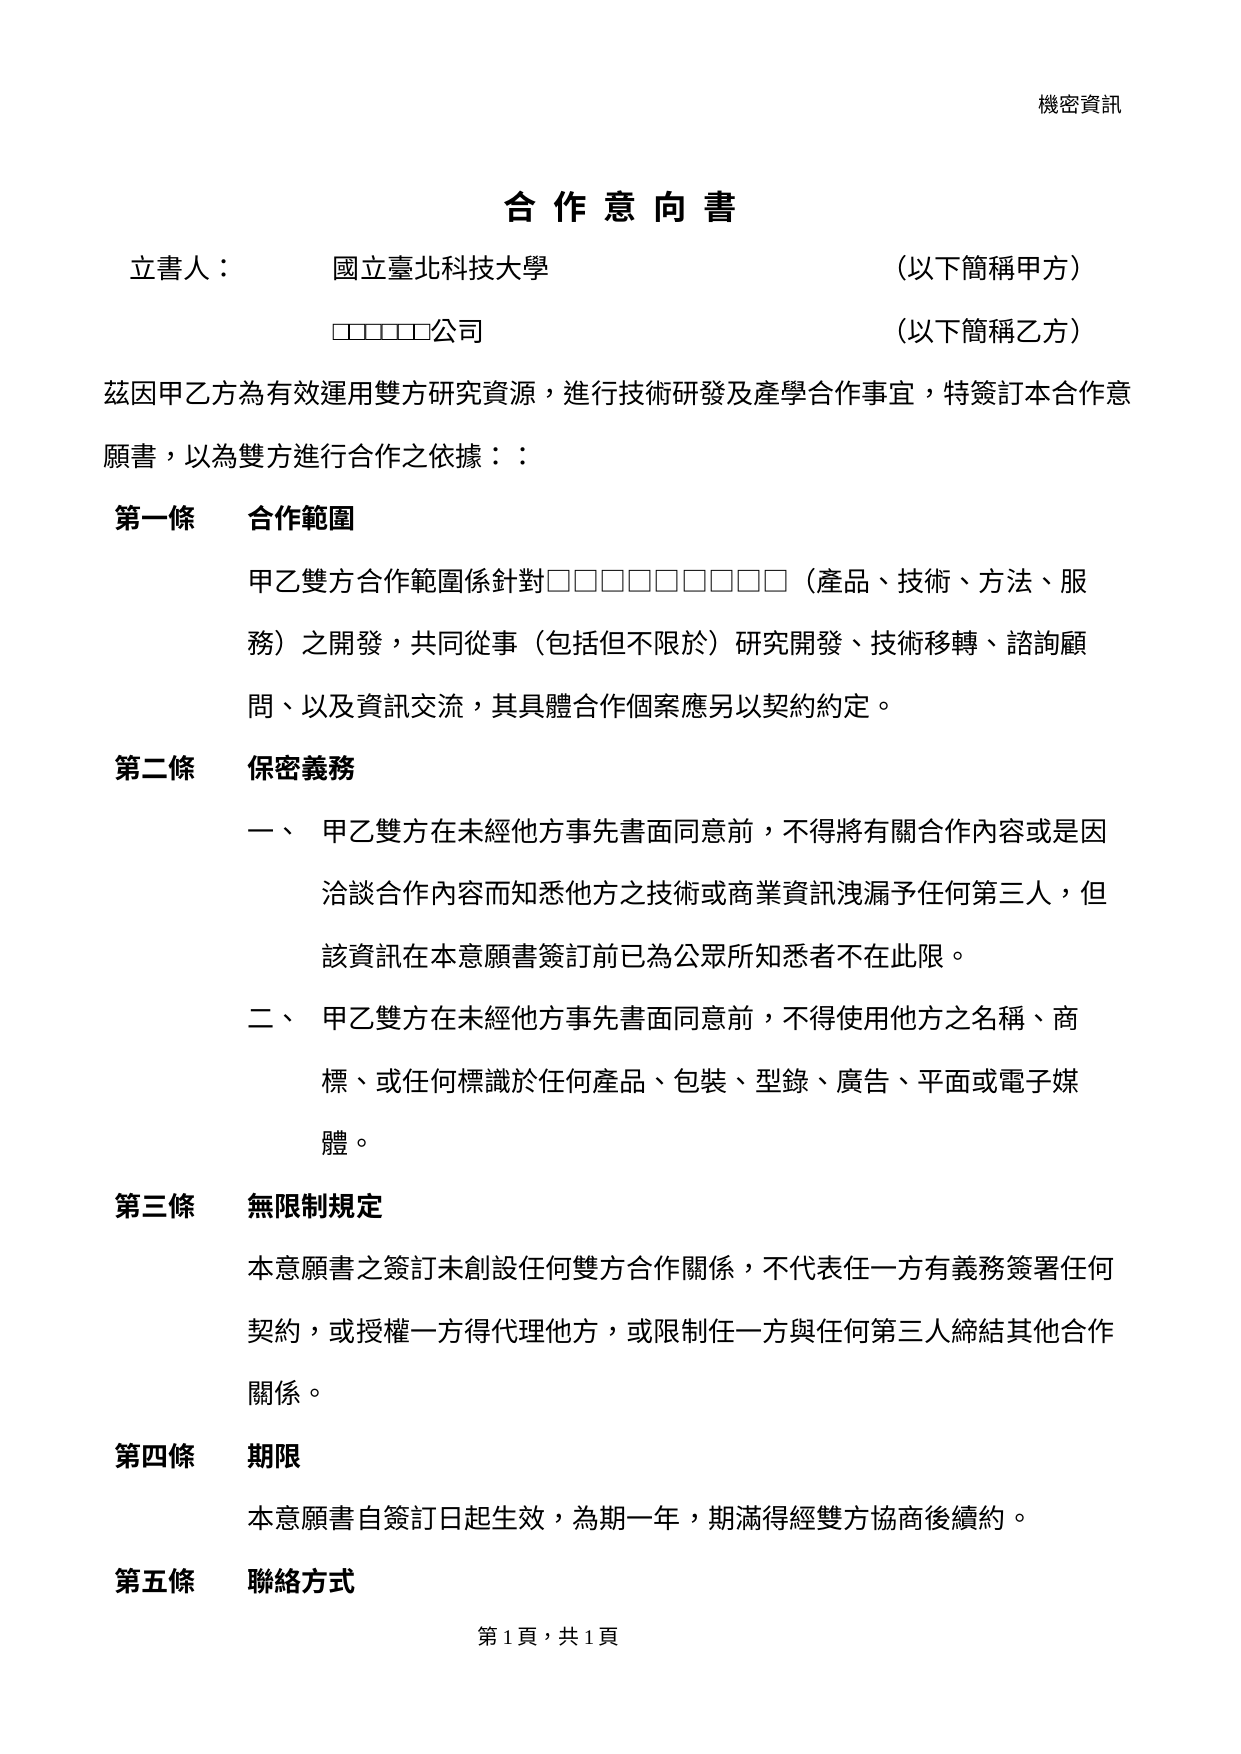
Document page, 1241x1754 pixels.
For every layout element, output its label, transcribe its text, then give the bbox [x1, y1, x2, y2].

table_cell 期限 本意願書自簽訂日起生效，為期一年，期滿得經雙方協商後續約。 [248, 1413, 1133, 1538]
table_cell 無限制規定 本意願書之簽訂未創設任何雙方合作關係，不代表任一方有義務簽署任何契約，或授權一方得代理他方，或限制任一方與任何第三人締結其他合作關係。 [248, 1163, 1133, 1413]
table_cell [248, 1062, 321, 1070]
text 茲因甲乙方為有效運用雙方研究資源，進行技術研發及產學合作事宜，特簽訂本合作意願書，以為雙方進行合作之依據：： [103, 350, 1137, 475]
table_cell 甲乙雙方在未經他方事先書面同意前，不得將有關合作內容或是因洽談合作內容而知悉他方之技術或商業資訊洩漏予任何第三人，但該資訊在本意願書簽訂前已為公眾所知悉者不在此限。 [321, 788, 1133, 975]
table_cell （以下簡稱乙方） [883, 288, 1133, 350]
table_cell [248, 1081, 321, 1090]
table_header 第一條 [118, 475, 247, 725]
table_header 國立臺北科技大學 [321, 225, 882, 288]
table_cell 第二條 [118, 725, 247, 788]
table_cell [118, 975, 247, 1163]
table_cell 第四條 [118, 1413, 247, 1538]
table_header 合作範圍 甲乙雙方合作範圍係針對□□□□□□□□□（產品、技術、方法、服務）之開發，共同從事（包括但不限於）研究開發、技術移轉、諮詢顧問、以及資訊交流，其具體合作個案應另以契約約定。 [248, 475, 1133, 725]
table_cell [118, 288, 321, 350]
text 合 作 意 向 書 [118, 163, 1122, 225]
table_cell □□□□□□公司 [321, 288, 882, 350]
table_cell 一、 [248, 788, 321, 975]
table_header （以下簡稱甲方） [883, 225, 1133, 288]
table_cell 甲乙雙方在未經他方事先書面同意前，不得使用他方之名稱、商標、或任何標識於任何產品、包裝、型錄、廣告、平面或電子媒體。 [321, 975, 1133, 1163]
table_cell 第五條 [118, 1538, 247, 1600]
table_cell 保密義務 [248, 725, 1133, 788]
table_cell 第三條 [118, 1163, 247, 1413]
table_cell 二、 [248, 975, 321, 1054]
table_cell [118, 788, 247, 975]
table_cell [248, 1093, 321, 1163]
table_cell 聯絡方式 [248, 1538, 1133, 1600]
table_header 立書人： [118, 225, 321, 288]
